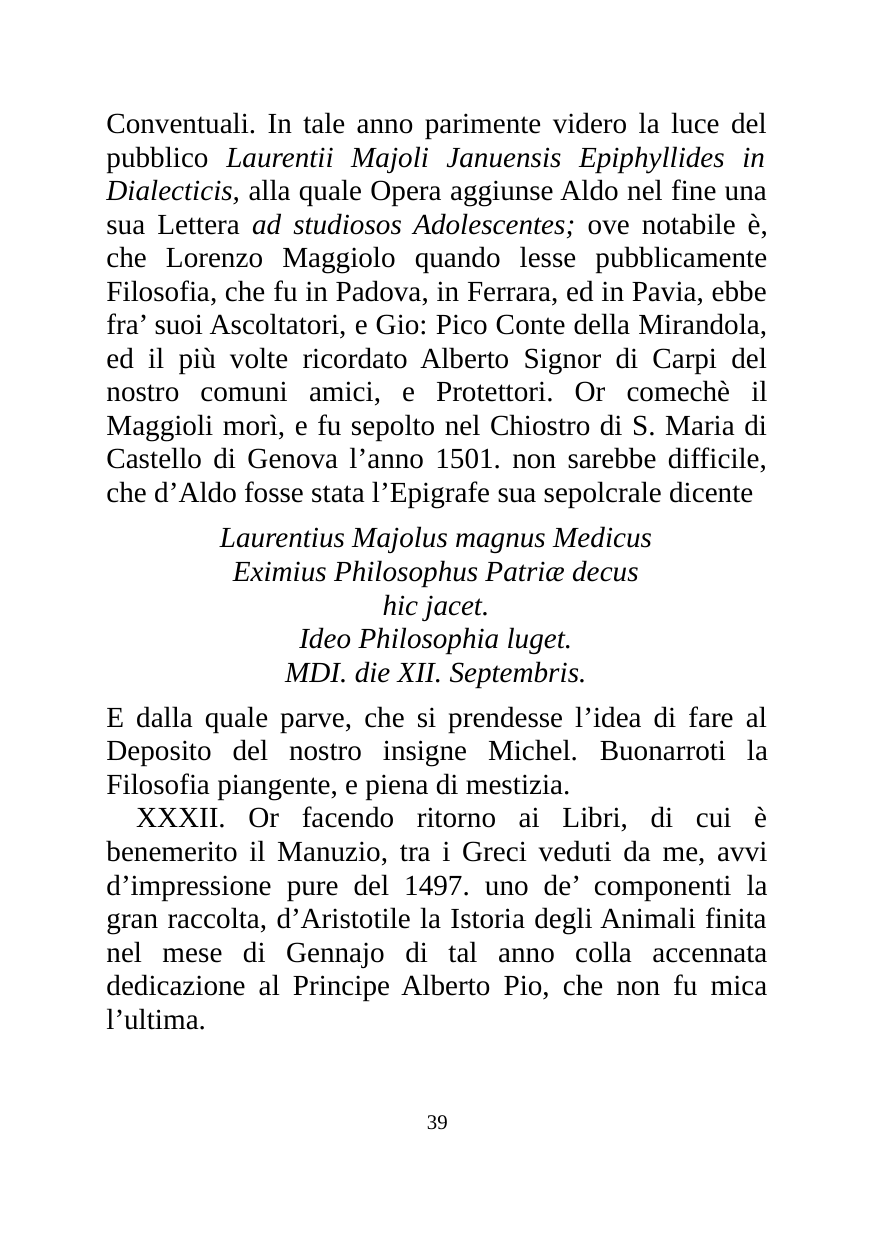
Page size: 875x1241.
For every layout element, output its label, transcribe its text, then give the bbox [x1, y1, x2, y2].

text Laurentius Majolus magnus Medicus Eximius Philosophus Patriæ decus hic jacet. Ideo Philosophia luget. MDI. die XII. Septembris. [106, 521, 768, 688]
text E dalla quale parve, che si prendesse l’idea di fare al Deposito del nostro insigne Michel. Buonarroti la Filosofia piangente, e piena di mestizia. [106, 700, 768, 801]
text XXXII. Or facendo ritorno ai Libri, di cui è benemerito il Manuzio, tra i Greci veduti da me, avvi d’impressione pure del 1497. uno de’ componenti la gran raccolta, d’Aristotile la Istoria degli Animali finita nel mese di Gennajo di tal anno colla accennata dedicazione al Principe Alberto Pio, che non fu mica l’ultima. [106, 801, 768, 1035]
text Conventuali. In tale anno parimente videro la luce del pubblico Laurentii Majoli Januensis Epiphyllides in Dialecticis, alla quale Opera aggiunse Aldo nel fine una sua Lettera ad studiosos Adolescentes; ove notabile è, che Lorenzo Maggiolo quando lesse pubblicamente Filosofia, che fu in Padova, in Ferrara, ed in Pavia, ebbe fra’ suoi Ascoltatori, e Gio: Pico Conte della Mirandola, ed il più volte ricordato Alberto Signor di Carpi del nostro comuni amici, e Protettori. Or comechè il Maggioli morì, e fu sepolto nel Chiostro di S. Maria di Castello di Genova l’anno 1501. non sarebbe difficile, che d’Aldo fosse stata l’Epigrafe sua sepolcrale dicente [106, 106, 768, 509]
